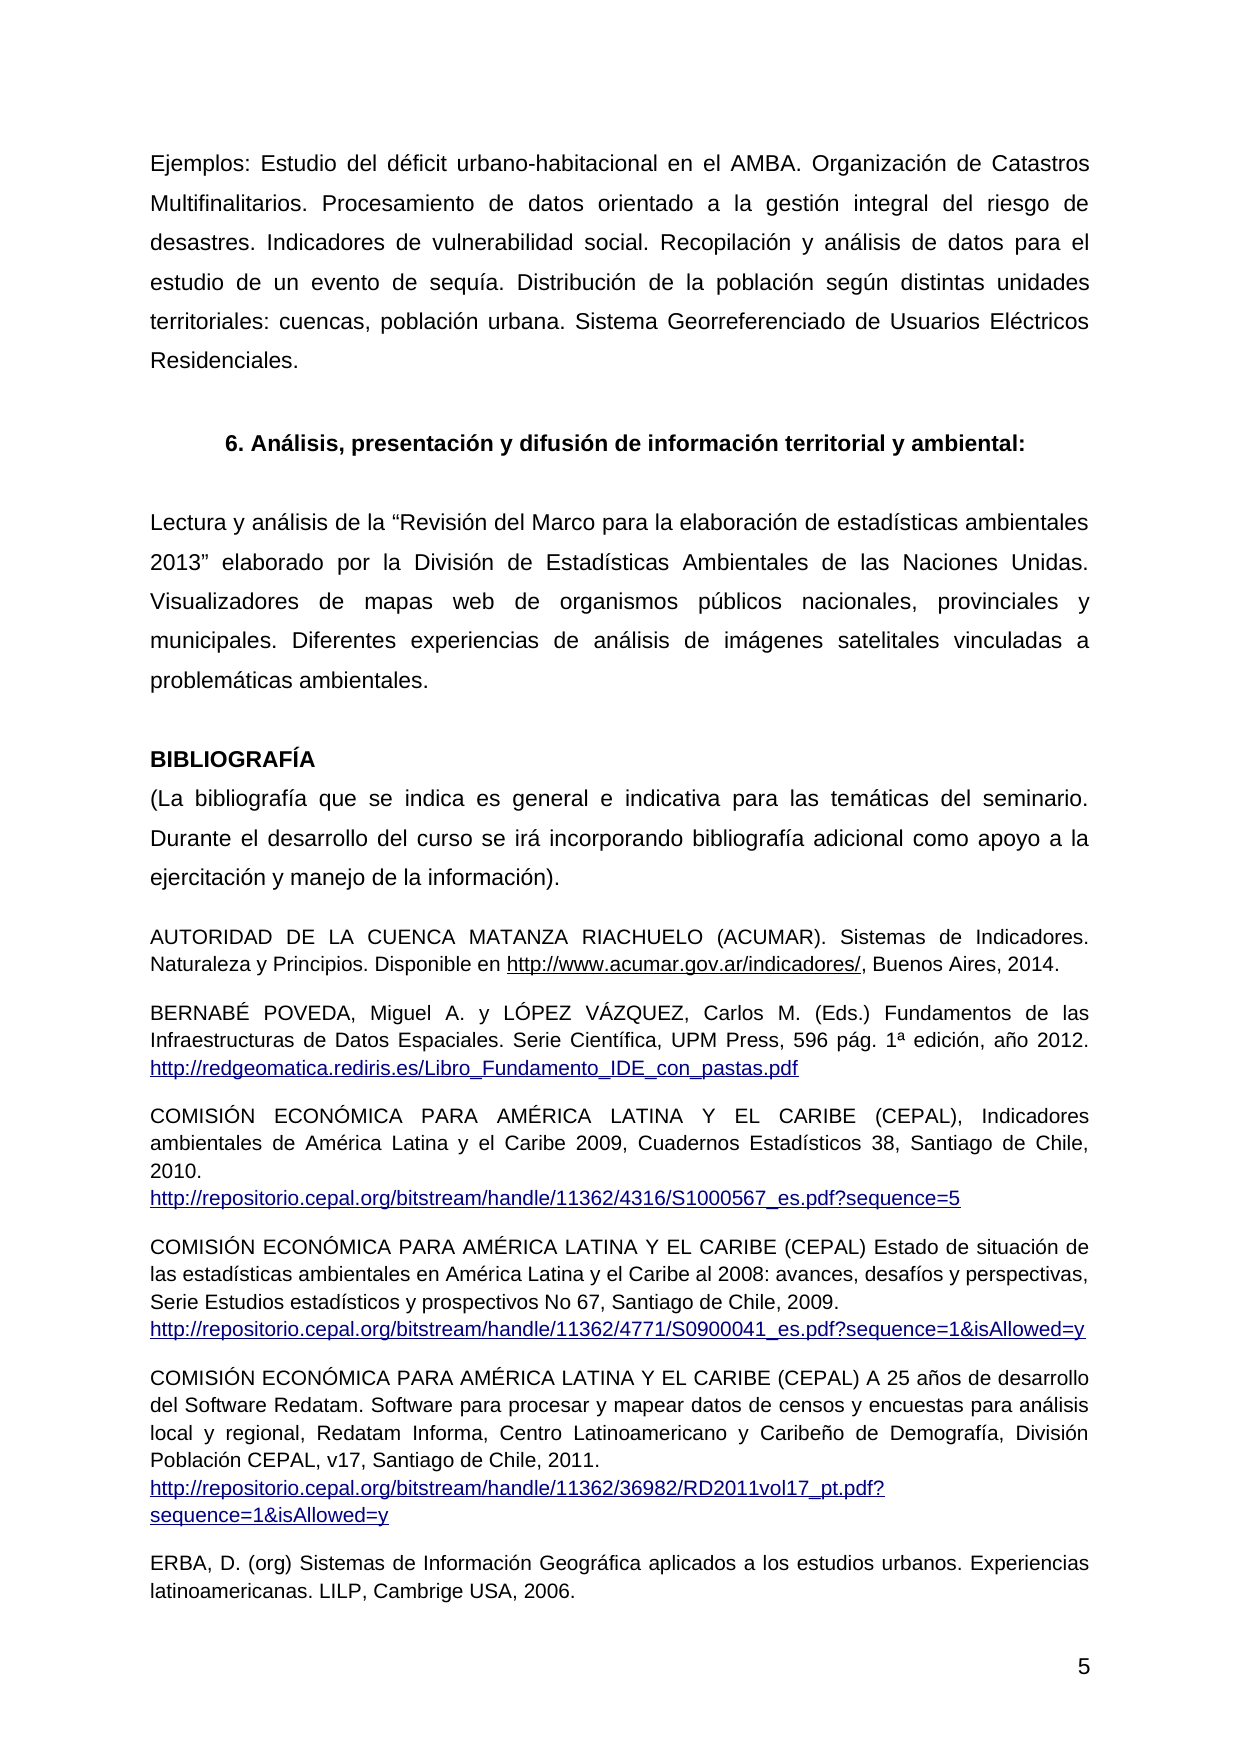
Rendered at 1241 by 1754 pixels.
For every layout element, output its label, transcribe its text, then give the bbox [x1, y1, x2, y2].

text AUTORIDAD DE LA CUENCA MATANZA RIACHUELO (ACUMAR). Sistemas de Indicadores. Naturaleza y Principios. Disponible en http://www.acumar.gov.ar/indicadores/, Buenos Aires, 2014. [150, 924, 1090, 976]
text Lectura y análisis de la “Revisión del Marco para la elaboración de estadísticas ambientales 2013” elaborado por la División de Estadísticas Ambientales de las Naciones Unidas. Visualizadores de mapas web de organismos públicos nacionales, provinciales y municipales. Diferentes experiencias de análisis de imágenes satelitales vinculadas a problemáticas ambientales. [150, 509, 1090, 693]
text BIBLIOGRAFÍA [150, 746, 1090, 772]
text COMISIÓN ECONÓMICA PARA AMÉRICA LATINA Y EL CARIBE (CEPAL), Indicadores ambientales de América Latina y el Caribe 2009, Cuadernos Estadísticos 38, Santiago de Chile, 2010. [150, 1104, 1090, 1183]
text Ejemplos: Estudio del déficit urbano-habitacional en el AMBA. Organización de Catastros Multifinalitarios. Procesamiento de datos orientado a la gestión integral del riesgo de desastres. Indicadores de vulnerabilidad social. Recopilación y análisis de datos para el estudio de un evento de sequía. Distribución de la población según distintas unidades territoriales: cuencas, población urbana. Sistema Georreferenciado de Usuarios Eléctricos Residenciales. [150, 150, 1090, 374]
text http://repositorio.cepal.org/bitstream/handle/11362/4771/S0900041_es.pdf?sequence=1&isAllowed=y [150, 1317, 1090, 1341]
text (La bibliografía que se indica es general e indicativa para las temáticas del seminario. Durante el desarrollo del curso se irá incorporando bibliografía adicional como apoyo a la ejercitación y manejo de la información). [150, 785, 1090, 891]
text COMISIÓN ECONÓMICA PARA AMÉRICA LATINA Y EL CARIBE (CEPAL) A 25 años de desarrollo del Software Redatam. Software para procesar y mapear datos de censos y encuestas para análisis local y regional, Redatam Informa, Centro Latinoamericano y Caribeño de Demografía, División Población CEPAL, v17, Santiago de Chile, 2011. [150, 1365, 1090, 1472]
text 6. Análisis, presentación y difusión de información territorial y ambiental: [150, 430, 1090, 456]
text ERBA, D. (org) Sistemas de Información Geográfica aplicados a los estudios urbanos. Experiencias latinoamericanas. LILP, Cambrige USA, 2006. [150, 1551, 1090, 1603]
text http://repositorio.cepal.org/bitstream/handle/11362/4316/S1000567_es.pdf?sequence=5 [150, 1186, 1090, 1210]
text COMISIÓN ECONÓMICA PARA AMÉRICA LATINA Y EL CARIBE (CEPAL) Estado de situación de las estadísticas ambientales en América Latina y el Caribe al 2008: avances, desafíos y perspectivas, Serie Estudios estadísticos y prospectivos No 67, Santiago de Chile, 2009. [150, 1234, 1090, 1313]
text http://repositorio.cepal.org/bitstream/handle/11362/36982/RD2011vol17_pt.pdf?sequence=1&isAllowed=y [150, 1475, 1090, 1527]
text BERNABÉ POVEDA, Miguel A. y LÓPEZ VÁZQUEZ, Carlos M. (Eds.) Fundamentos de las Infraestructuras de Datos Espaciales. Serie Científica, UPM Press, 596 pág. 1ª edición, año 2012. http://redgeomatica.rediris.es/Libro_Fundamento_IDE_con_pastas.pdf [150, 1000, 1090, 1079]
